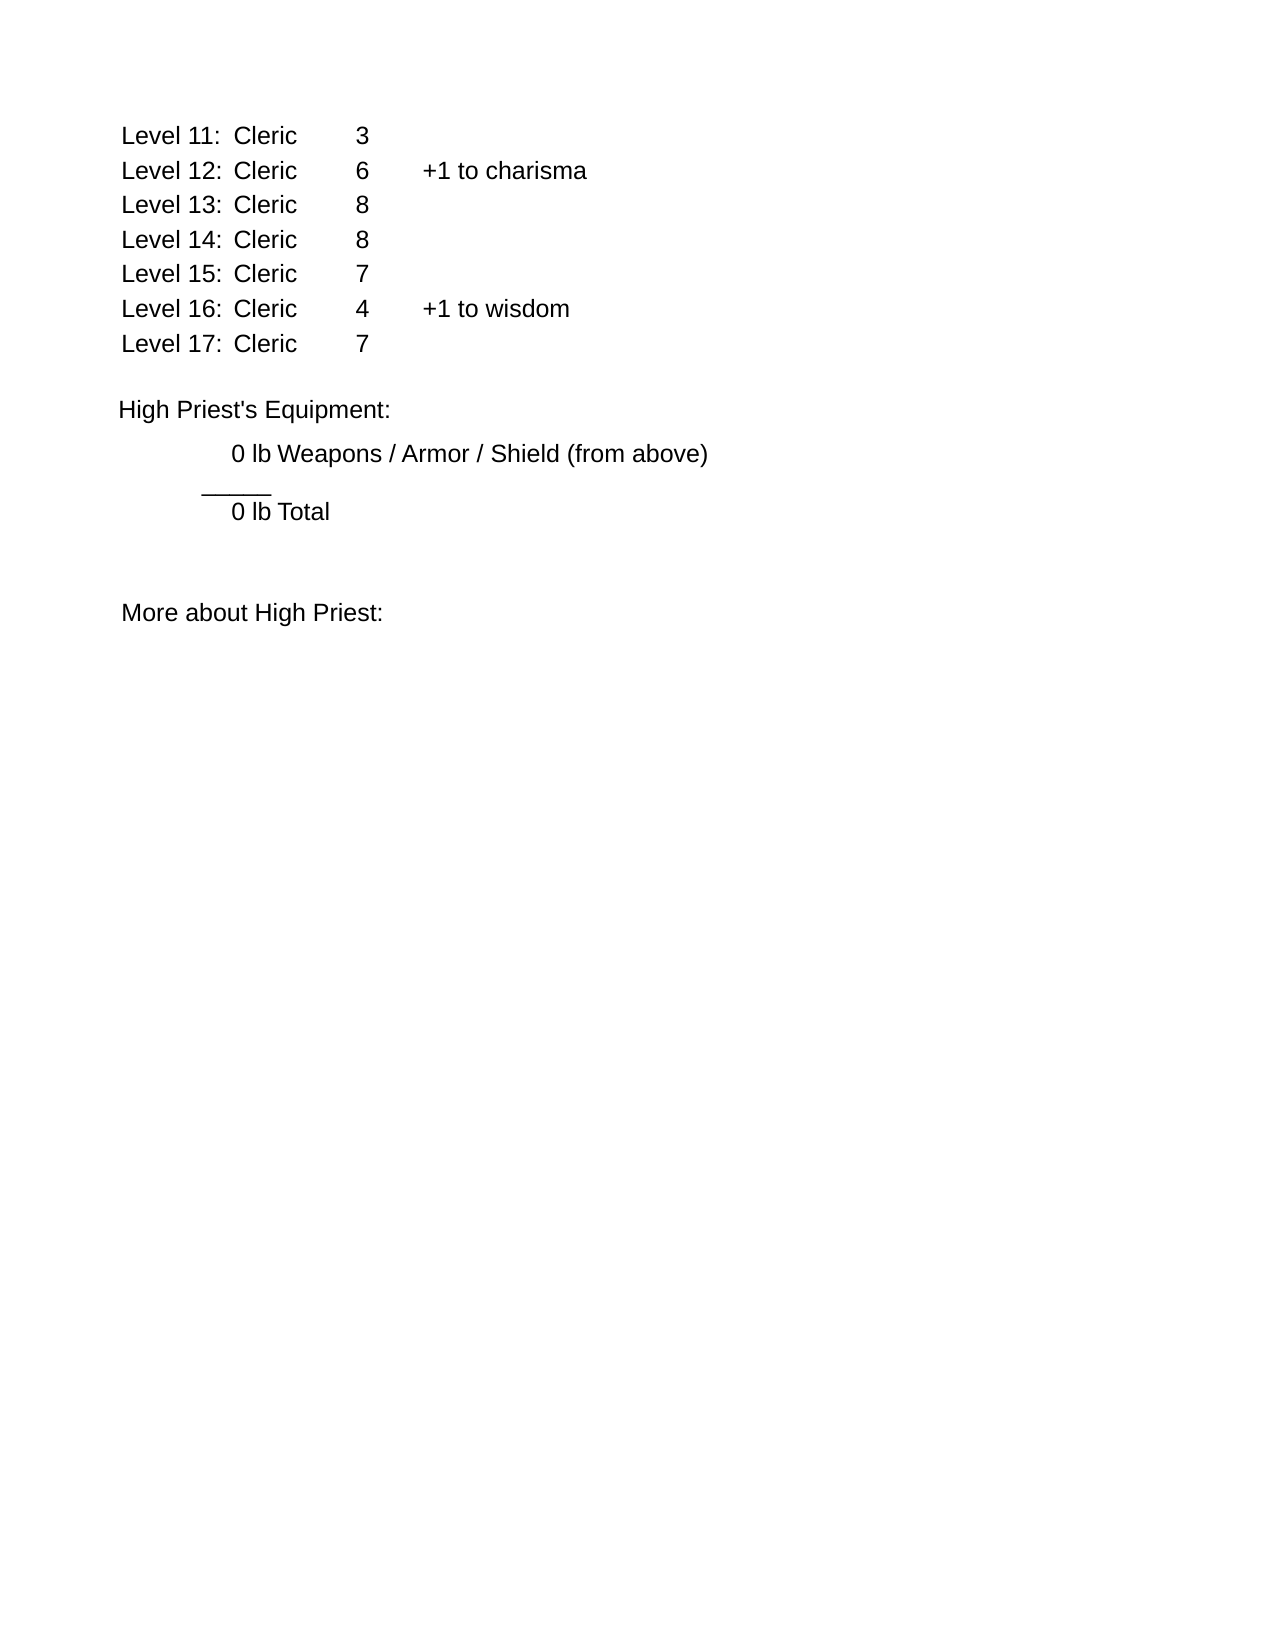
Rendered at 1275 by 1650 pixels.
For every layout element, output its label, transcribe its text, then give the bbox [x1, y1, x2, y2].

table_cell [419, 187, 621, 222]
table_cell Level 17: [118, 326, 230, 360]
table_cell Cleric [230, 291, 305, 326]
table_cell +1 to charisma [419, 153, 621, 187]
table_cell [419, 222, 621, 256]
table_cell Cleric [230, 153, 305, 187]
table_header [118, 360, 634, 395]
table_cell +1 to wisdom [419, 291, 621, 326]
table_cell Level 12: [118, 153, 230, 187]
table_cell [419, 118, 621, 153]
table_cell 3 [305, 118, 419, 153]
table_cell Level 13: [118, 187, 230, 222]
table_cell Cleric [230, 256, 305, 291]
table_header Weapons / Armor / Shield (from above) Total [274, 436, 717, 528]
table_cell Cleric [230, 187, 305, 222]
table_cell 7 [305, 256, 419, 291]
table_cell Level 15: [118, 256, 230, 291]
text More about High Priest: [118, 528, 1157, 627]
table_cell Cleric [230, 222, 305, 256]
table_cell 4 [305, 291, 419, 326]
text High Priest's Equipment: [118, 395, 1157, 423]
table_cell [419, 256, 621, 291]
table_cell Level 14: [118, 222, 230, 256]
table_cell Level 16: [118, 291, 230, 326]
table_cell [419, 326, 621, 360]
table_cell 7 [305, 326, 419, 360]
table_cell 8 [305, 222, 419, 256]
table_cell 6 [305, 153, 419, 187]
table_cell Cleric [230, 118, 305, 153]
table_header [634, 360, 1157, 395]
table_cell Cleric [230, 326, 305, 360]
table_cell 8 [305, 187, 419, 222]
table_cell Level 11: [118, 118, 230, 153]
table_header 0 lb _____ 0 lb [192, 436, 274, 528]
